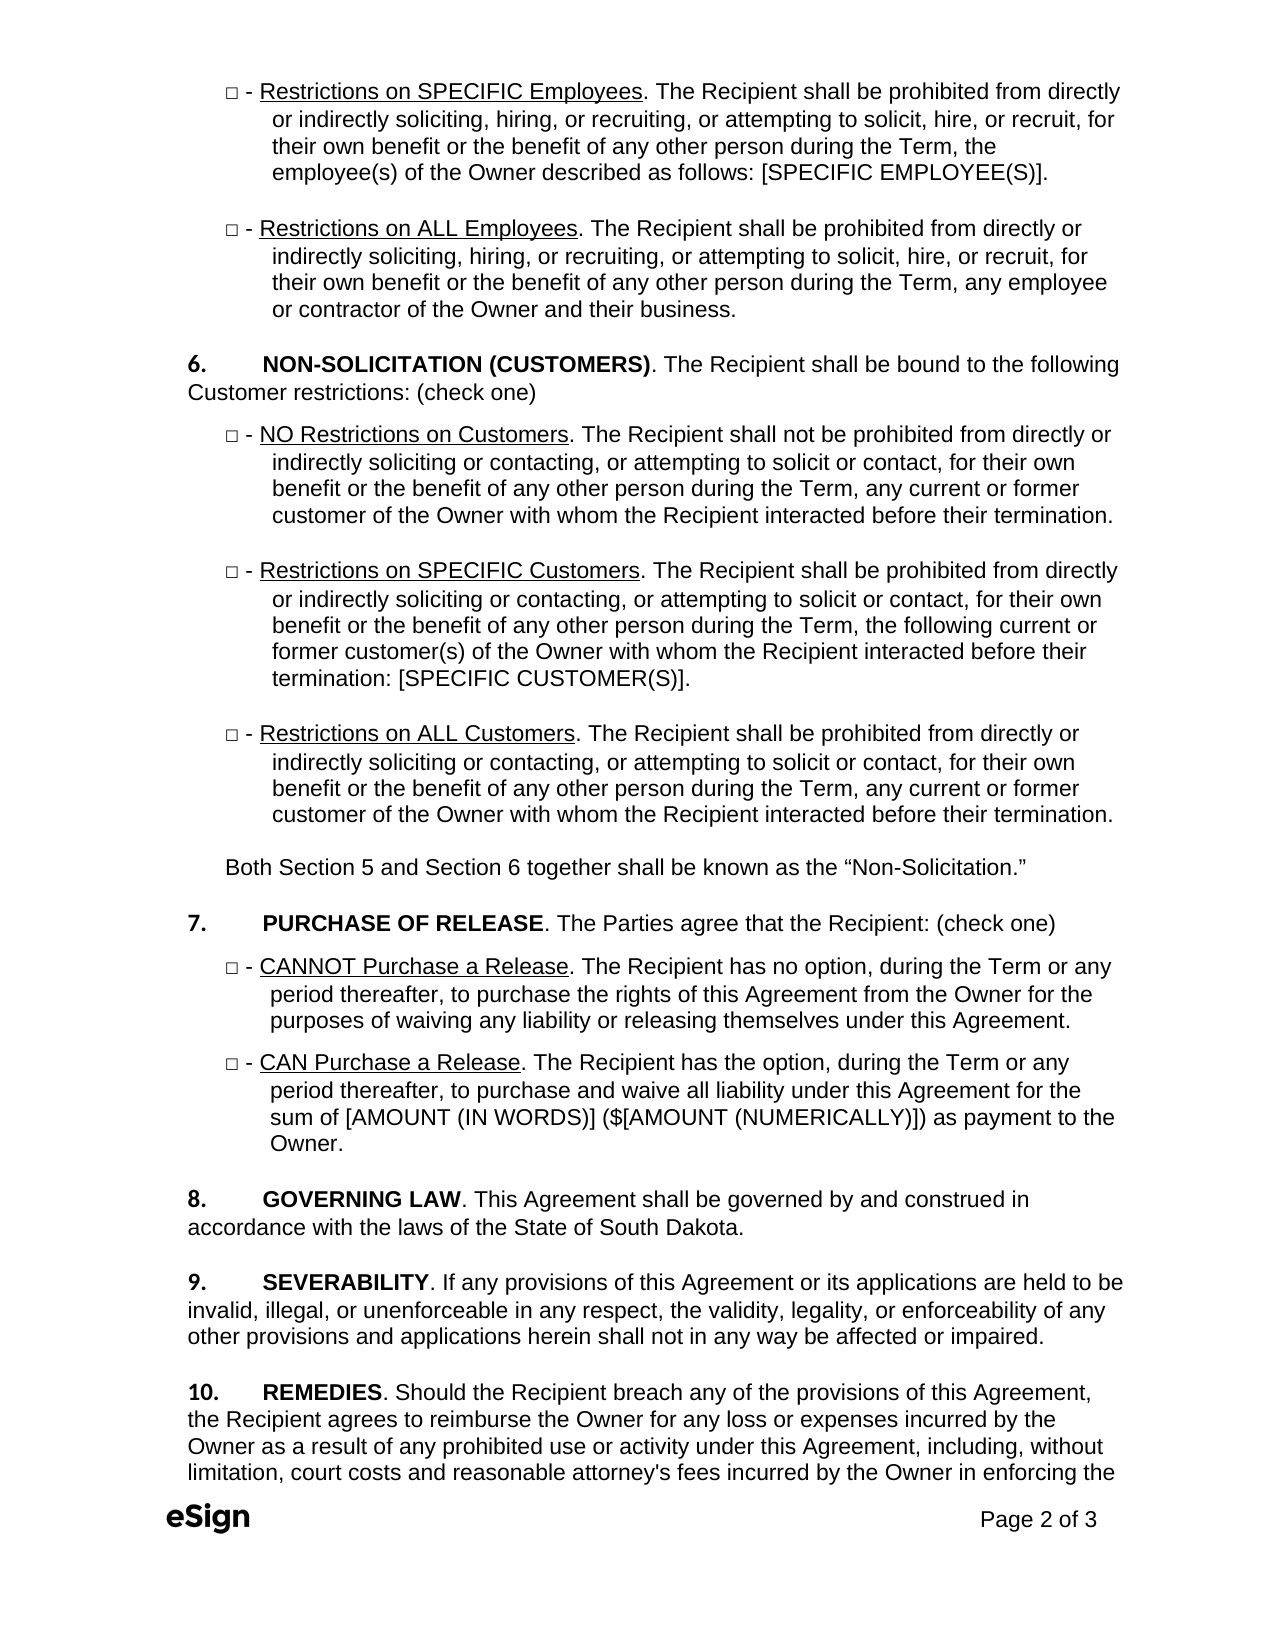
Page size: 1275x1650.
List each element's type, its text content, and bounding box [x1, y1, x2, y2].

list NON-SOLICITATION (CUSTOMERS). The Recipient shall be bound to the following Customer restrictions: (check one) [187, 348, 1125, 405]
list GOVERNING LAW. This Agreement shall be governed by and construed in accordance with the laws of the State of South Dakota. [187, 1183, 1125, 1240]
text Both Section 5 and Section 6 together shall be known as the “Non-Solicitation.” [225, 854, 1125, 880]
text ☐ - Restrictions on SPECIFIC Employees. The Recipient shall be prohibited from directly or indirectly soliciting, hiring, or recruiting, or attempting to solicit, hire, or recruit, for their own benefit or the benefit of any other person during the Term, the employee(s) of the Owner described as follows: [SPECIFIC EMPLOYEE(S)]. [225, 75, 1125, 185]
text period thereafter, to purchase and waive all liability under this Agreement for the sum of [AMOUNT (IN WORDS)] ($[AMOUNT (NUMERICALLY)]) as payment to the Owner. [270, 1077, 1125, 1157]
text ☐ - Restrictions on ALL Customers. The Recipient shall be prohibited from directly or indirectly soliciting or contacting, or attempting to solicit or contact, for their own benefit or the benefit of any other person during the Term, any current or former customer of the Owner with whom the Recipient interacted before their termination. [225, 717, 1125, 828]
text ☐ - Restrictions on ALL Employees. The Recipient shall be prohibited from directly or indirectly soliciting, hiring, or recruiting, or attempting to solicit, hire, or recruit, for their own benefit or the benefit of any other person during the Term, any employee or contractor of the Owner and their business. [225, 212, 1125, 322]
text ☐ - Restrictions on SPECIFIC Customers. The Recipient shall be prohibited from directly or indirectly soliciting or contacting, or attempting to solicit or contact, for their own benefit or the benefit of any other person during the Term, the following current or former customer(s) of the Owner with whom the Recipient interacted before their termination: [SPECIFIC CUSTOMER(S)]. [225, 554, 1125, 691]
text ☐ - NO Restrictions on Customers. The Recipient shall not be prohibited from directly or indirectly soliciting or contacting, or attempting to solicit or contact, for their own benefit or the benefit of any other person during the Term, any current or former customer of the Owner with whom the Recipient interacted before their termination. [225, 418, 1125, 528]
text ☐ - CAN Purchase a Release. The Recipient has the option, during the Term or any [225, 1046, 1125, 1077]
text period thereafter, to purchase the rights of this Agreement from the Owner for the purposes of waiving any liability or releasing themselves under this Agreement. [270, 981, 1125, 1034]
list PURCHASE OF RELEASE. The Parties agree that the Recipient: (check one) [187, 907, 1125, 937]
text ☐ - CANNOT Purchase a Release. The Recipient has no option, during the Term or any [225, 950, 1125, 981]
list SEVERABILITY. If any provisions of this Agreement or its applications are held to be invalid, illegal, or unenforceable in any respect, the validity, legality, or enforceability of any other provisions and applications herein shall not in any way be affected or impaired. [187, 1266, 1125, 1349]
list REMEDIES. Should the Recipient breach any of the provisions of this Agreement, the Recipient agrees to reimburse the Owner for any loss or expenses incurred by the Owner as a result of any prohibited use or activity under this Agreement, including, without limitation, court costs and reasonable attorney's fees incurred by the Owner in enforcing the [187, 1376, 1125, 1485]
